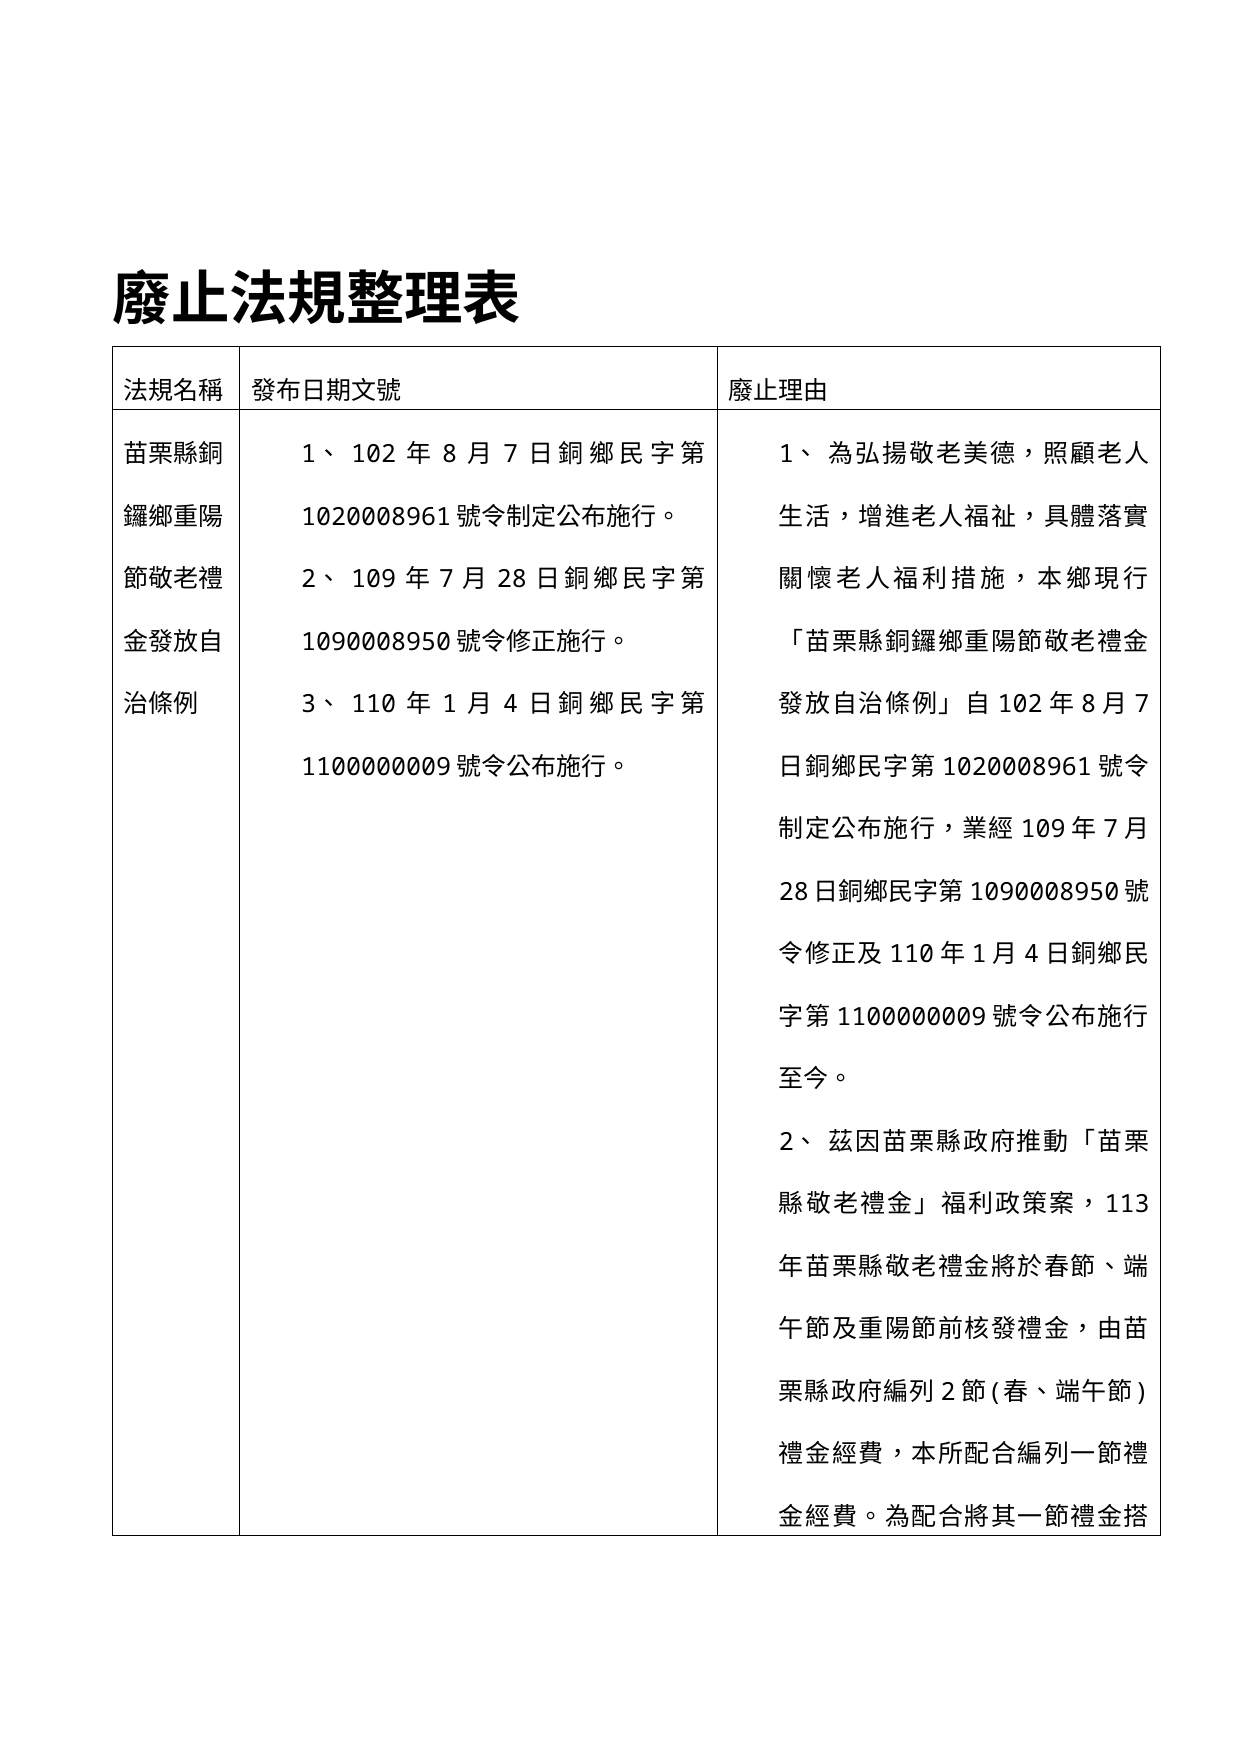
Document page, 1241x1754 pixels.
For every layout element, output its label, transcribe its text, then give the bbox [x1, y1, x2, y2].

text 廢止法規整理表 [112, 221, 1128, 346]
table_cell 苗栗縣銅鑼鄉重陽節敬老禮金發放自治條例 [113, 410, 239, 1535]
table_cell 102年8月7日銅鄉民字第1020008961號令制定公布施行。 109年7月28日銅鄉民字第1090008950號令修正施行。 110年1月4日銅鄉民字第1100000009號令公布施行。 [240, 410, 717, 1535]
table_header 法規名稱 [113, 347, 239, 409]
table_header 廢止理由 [718, 347, 1160, 409]
table_cell 為弘揚敬老美德，照顧老人生活，增進老人福祉，具體落實關懷老人福利措施，本鄉現行「苗栗縣銅鑼鄉重陽節敬老禮金發放自治條例」自102年8月7日銅鄉民字第1020008961號令制定公布施行，業經109年7月28日銅鄉民字第1090008950號令修正及110年1月4日銅鄉民字第1100000009號令公布施行至今。 茲因苗栗縣政府推動「苗栗縣敬老禮金」福利政策案，113年苗栗縣敬老禮金將於春節、端午節及重陽節前核發禮金，由苗栗縣政府編列2節(春、端午節)禮金經費，本所配合編列一節禮金經費。為配合將其一節禮金搭 [718, 410, 1160, 1535]
table_header 發布日期文號 [240, 347, 717, 409]
